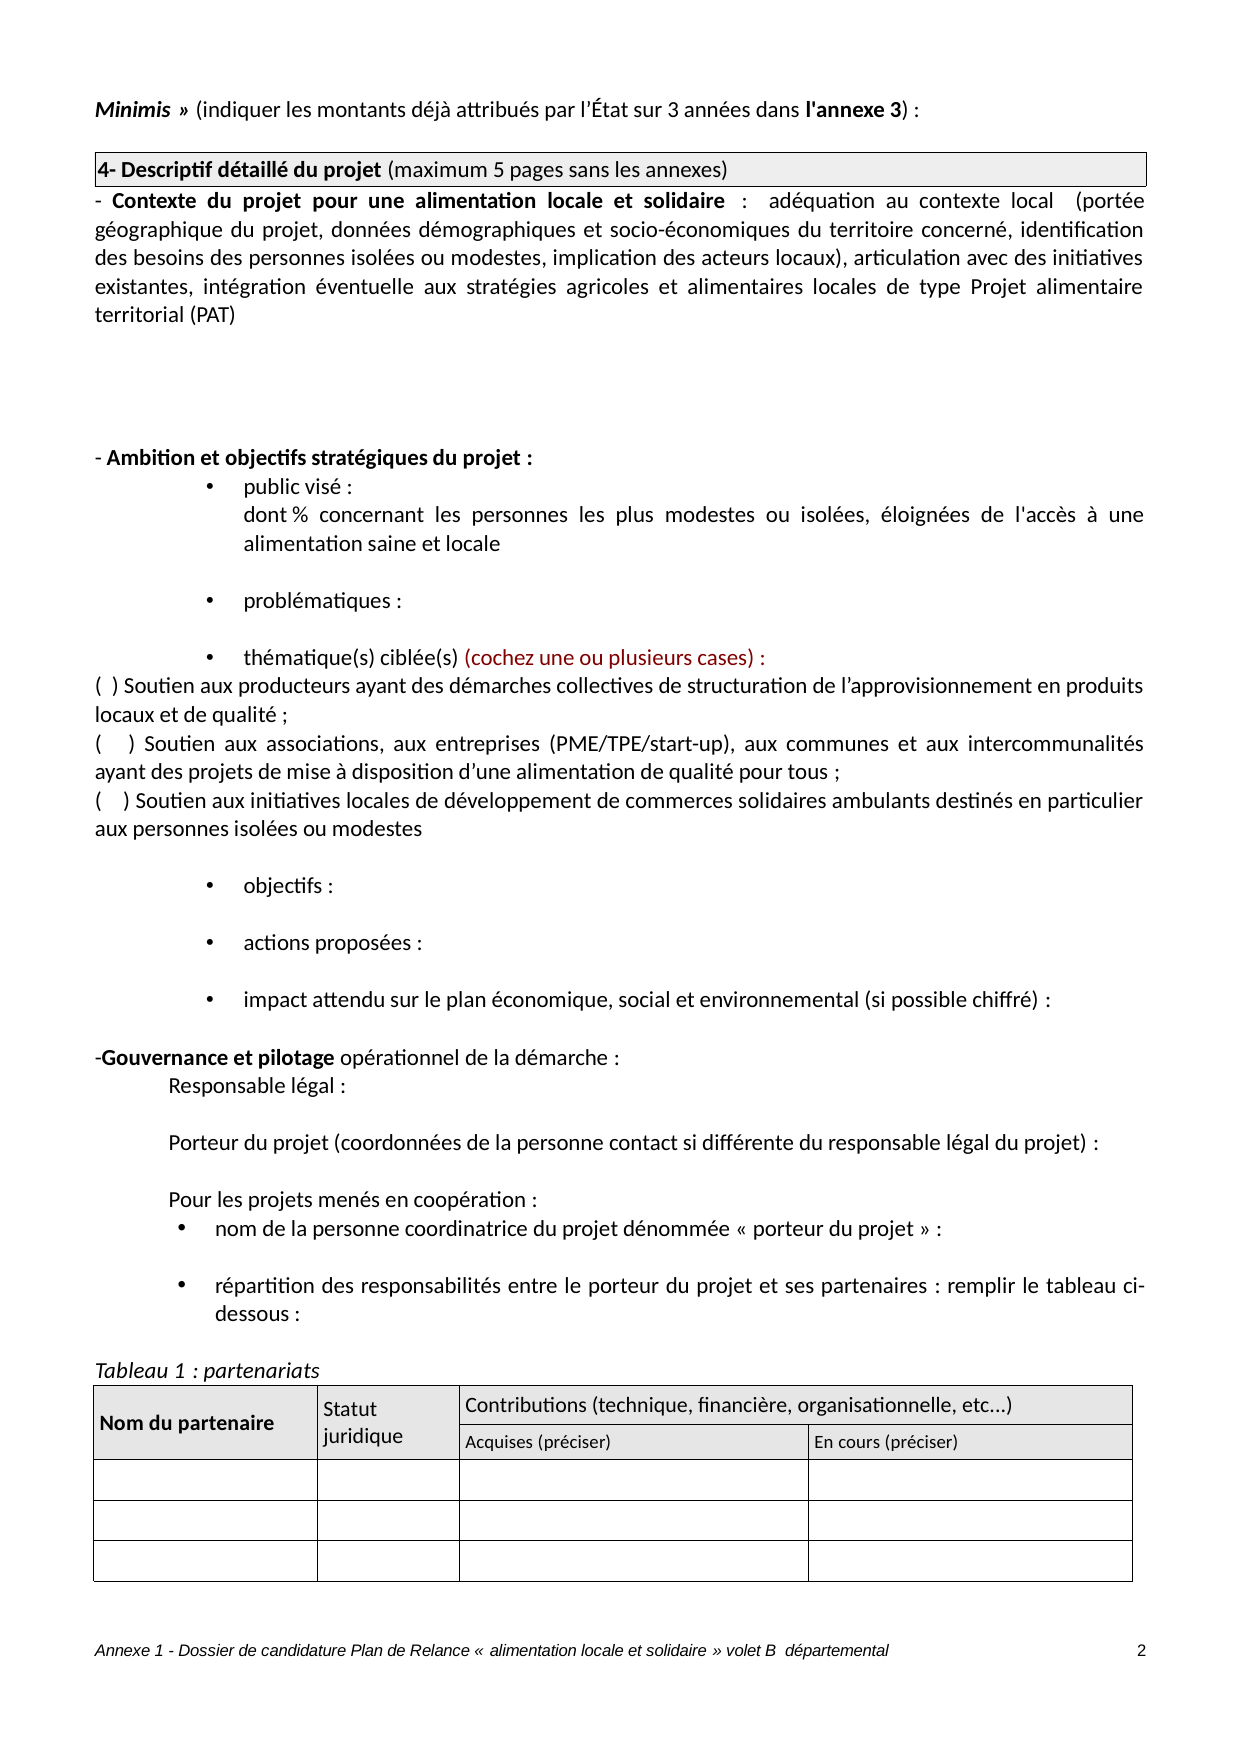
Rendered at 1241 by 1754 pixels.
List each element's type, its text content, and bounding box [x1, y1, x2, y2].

table_header Nom du partenaire [94, 1386, 317, 1459]
table_cell [318, 1501, 459, 1540]
text Responsable légal : [94, 1071, 1146, 1099]
table_cell [460, 1501, 808, 1540]
table_cell [318, 1460, 459, 1500]
table_header Statut juridique [318, 1386, 459, 1459]
table_cell [94, 1460, 317, 1500]
list problématiques : [206, 586, 1146, 614]
text ( ) Soutien aux initiatives locales de développement de commerces solidaires ambulants destinés en particulier aux personnes isolées ou modestes [94, 786, 1146, 843]
list impact attendu sur le plan économique, social et environnemental (si possible chiffré) : [206, 985, 1146, 1014]
text Pour les projets menés en coopération : [94, 1185, 1146, 1214]
text 4- Descriptif détaillé du projet (maximum 5 pages sans les annexes) [96, 153, 1146, 186]
table_cell [318, 1541, 459, 1581]
table_header Contributions (technique, financière, organisationnelle, etc...) [460, 1386, 1132, 1424]
text Minimis » (indiquer les montants déjà attribués par l’État sur 3 années dans l'annexe 3) : [94, 94, 1146, 123]
table_cell [809, 1501, 1132, 1540]
list thématique(s) ciblée(s) (cochez une ou plusieurs cases) : [206, 643, 1146, 671]
text - Ambition et objectifs stratégiques du projet : [94, 443, 1146, 472]
text ( ) Soutien aux producteurs ayant des démarches collectives de structuration de l’approvisionnement en produits locaux et de qualité ; [94, 671, 1146, 728]
table_cell En cours (préciser) [809, 1425, 1132, 1459]
list public visé : [206, 472, 1146, 500]
table_cell [809, 1541, 1132, 1581]
list objectifs : [206, 871, 1146, 900]
table_cell [460, 1460, 808, 1500]
text Tableau 1 : partenariats [94, 1356, 1146, 1385]
text - Contexte du projet pour une alimentation locale et solidaire : adéquation au contexte local (portée géographique du projet, données démographiques et socio-économiques du territoire concerné, identification des besoins des personnes isolées ou modestes, implication des acteurs locaux), articulation avec des initiatives existantes, intégration éventuelle aux stratégies agricoles et alimentaires locales de type Projet alimentaire territorial (PAT) [94, 186, 1146, 329]
table_cell [94, 1541, 317, 1581]
table_cell [460, 1541, 808, 1581]
list actions proposées : [206, 928, 1146, 957]
list dont % concernant les personnes les plus modestes ou isolées, éloignées de l'accès à une alimentation saine et locale [206, 500, 1146, 557]
list répartition des responsabilités entre le porteur du projet et ses partenaires : remplir le tableau ci-dessous : [177, 1271, 1146, 1328]
list nom de la personne coordinatrice du projet dénommée « porteur du projet » : [177, 1214, 1146, 1242]
table_cell [809, 1460, 1132, 1500]
text Porteur du projet (coordonnées de la personne contact si différente du responsable légal du projet) : [94, 1128, 1146, 1157]
text ( ) Soutien aux associations, aux entreprises (PME/TPE/start-up), aux communes et aux intercommunalités ayant des projets de mise à disposition d’une alimentation de qualité pour tous ; [94, 728, 1146, 786]
table_cell [94, 1501, 317, 1540]
table_cell Acquises (préciser) [460, 1425, 808, 1459]
text -Gouvernance et pilotage opérationnel de la démarche : [94, 1042, 1146, 1071]
